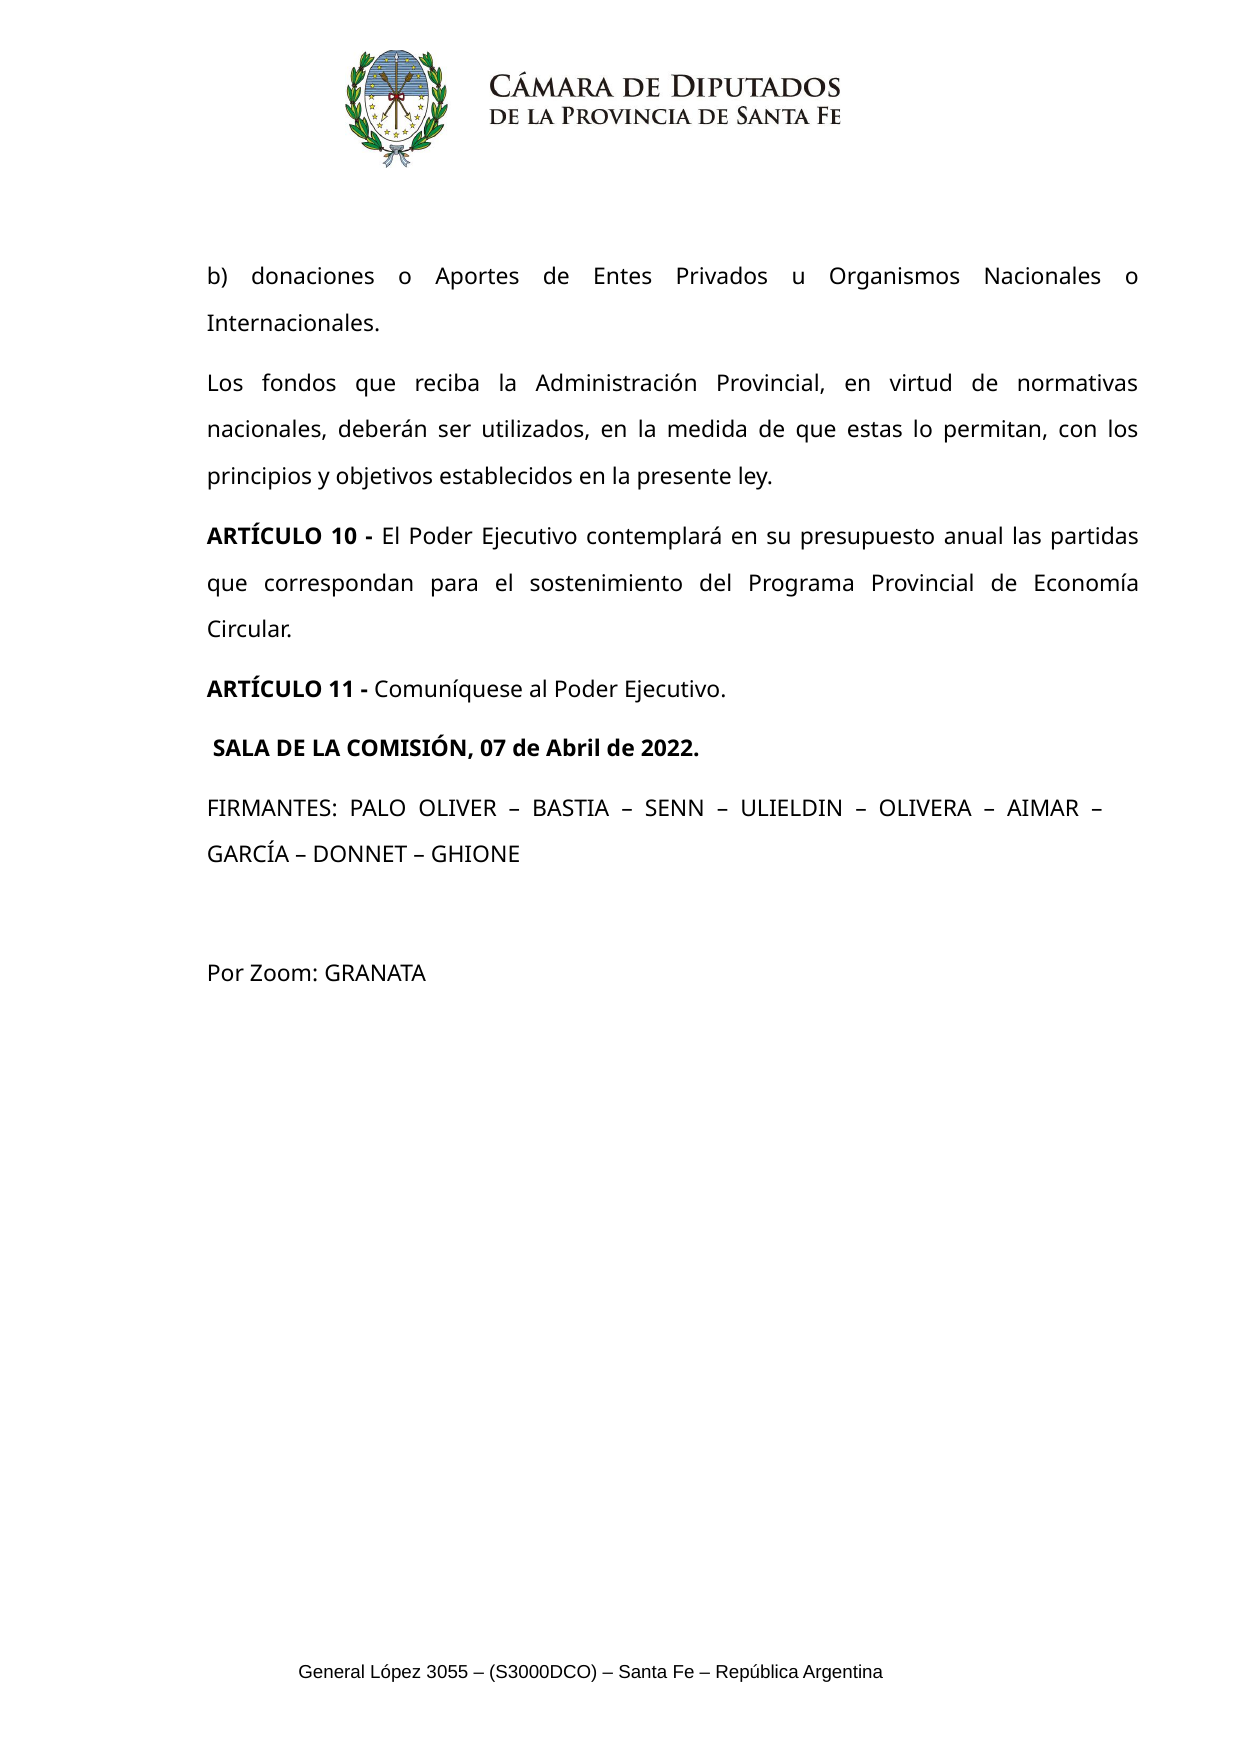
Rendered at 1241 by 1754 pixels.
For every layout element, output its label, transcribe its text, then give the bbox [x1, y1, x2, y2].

text SALA DE LA COMISIÓN, 07 de Abril de 2022. [207, 732, 1104, 763]
text b) donaciones o Aportes de Entes Privados u Organismos Nacionales o Internacionales. [207, 260, 1140, 338]
text ARTÍCULO 11 - Comuníquese al Poder Ejecutivo. [207, 673, 1140, 704]
text Por Zoom: GRANATA [207, 957, 1104, 988]
text ARTÍCULO 10 - El Poder Ejecutivo contemplará en su presupuesto anual las partidas que correspondan para el sostenimiento del Programa Provincial de Economía Circular. [207, 519, 1140, 644]
picture [345, 50, 841, 172]
text Los fondos que reciba la Administración Provincial, en virtud de normativas nacionales, deberán ser utilizados, en la medida de que estas lo permitan, con los principios y objetivos establecidos en la presente ley. [207, 366, 1140, 491]
text FIRMANTES: PALO OLIVER – BASTIA – SENN – ULIELDIN – OLIVERA – AIMAR – GARCÍA – DONNET – GHIONE [207, 791, 1104, 869]
